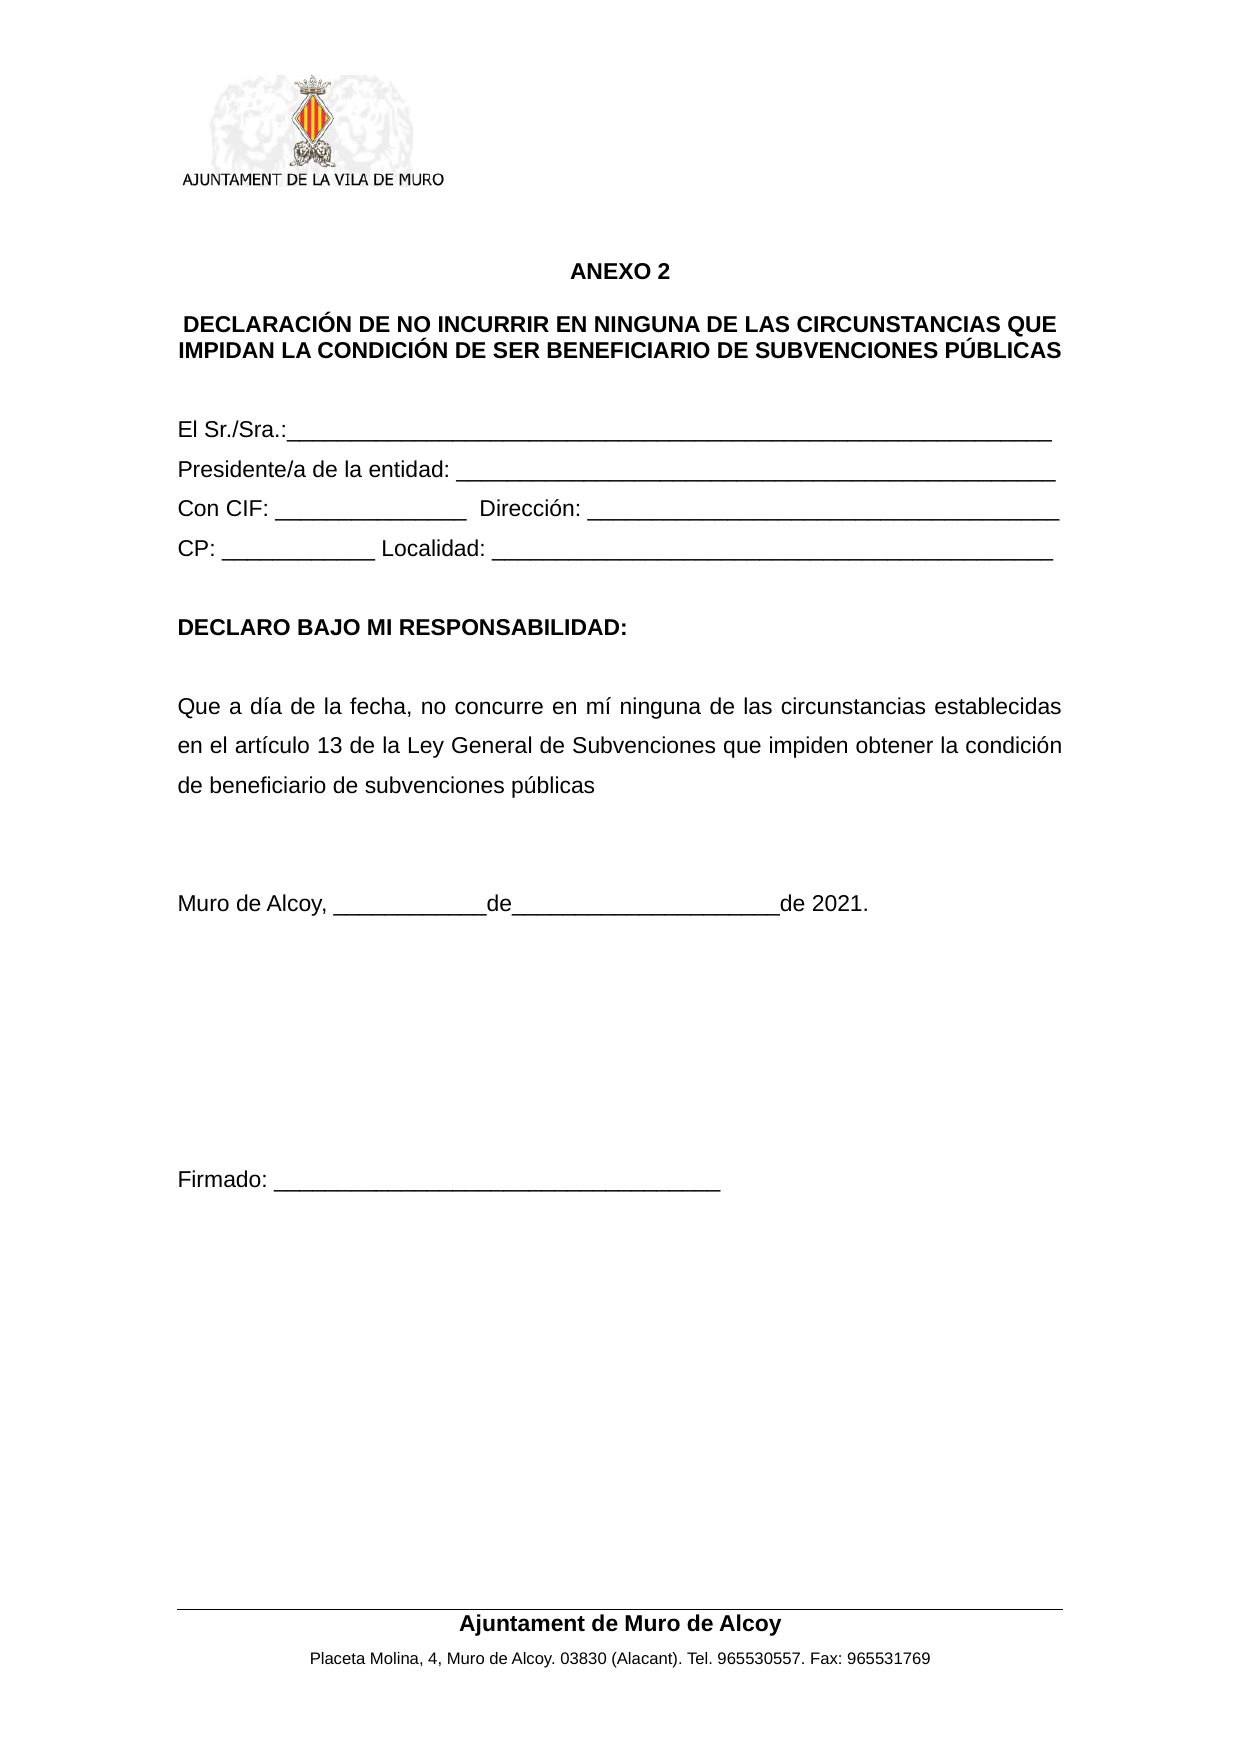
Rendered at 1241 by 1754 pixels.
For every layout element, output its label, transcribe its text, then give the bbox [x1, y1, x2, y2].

text ANEXO 2 [177, 258, 1063, 284]
text El Sr./Sra.:____________________________________________________________ [177, 416, 1063, 443]
text Que a día de la fecha, no concurre en mí ninguna de las circunstancias establecidas en el artículo 13 de la Ley General de Subvenciones que impiden obtener la condición de beneficiario de subvenciones públicas [177, 693, 1063, 798]
text Con CIF: _______________ Dirección: _____________________________________ [177, 495, 1063, 522]
text Presidente/a de la entidad: _______________________________________________ [177, 456, 1063, 482]
text Firmado: ___________________________________ [177, 1166, 1063, 1193]
text DECLARACIÓN DE NO INCURRIR EN NINGUNA DE LAS CIRCUNSTANCIAS QUE IMPIDAN LA CONDICIÓN DE SER BENEFICIARIO DE SUBVENCIONES PÚBLICAS [177, 311, 1063, 363]
text DECLARO BAJO MI RESPONSABILIDAD: [177, 614, 1063, 640]
text Muro de Alcoy, ____________de_____________________de 2021. [177, 890, 1063, 916]
text CP: ____________ Localidad: ____________________________________________ [177, 535, 1063, 561]
picture [179, 75, 446, 187]
